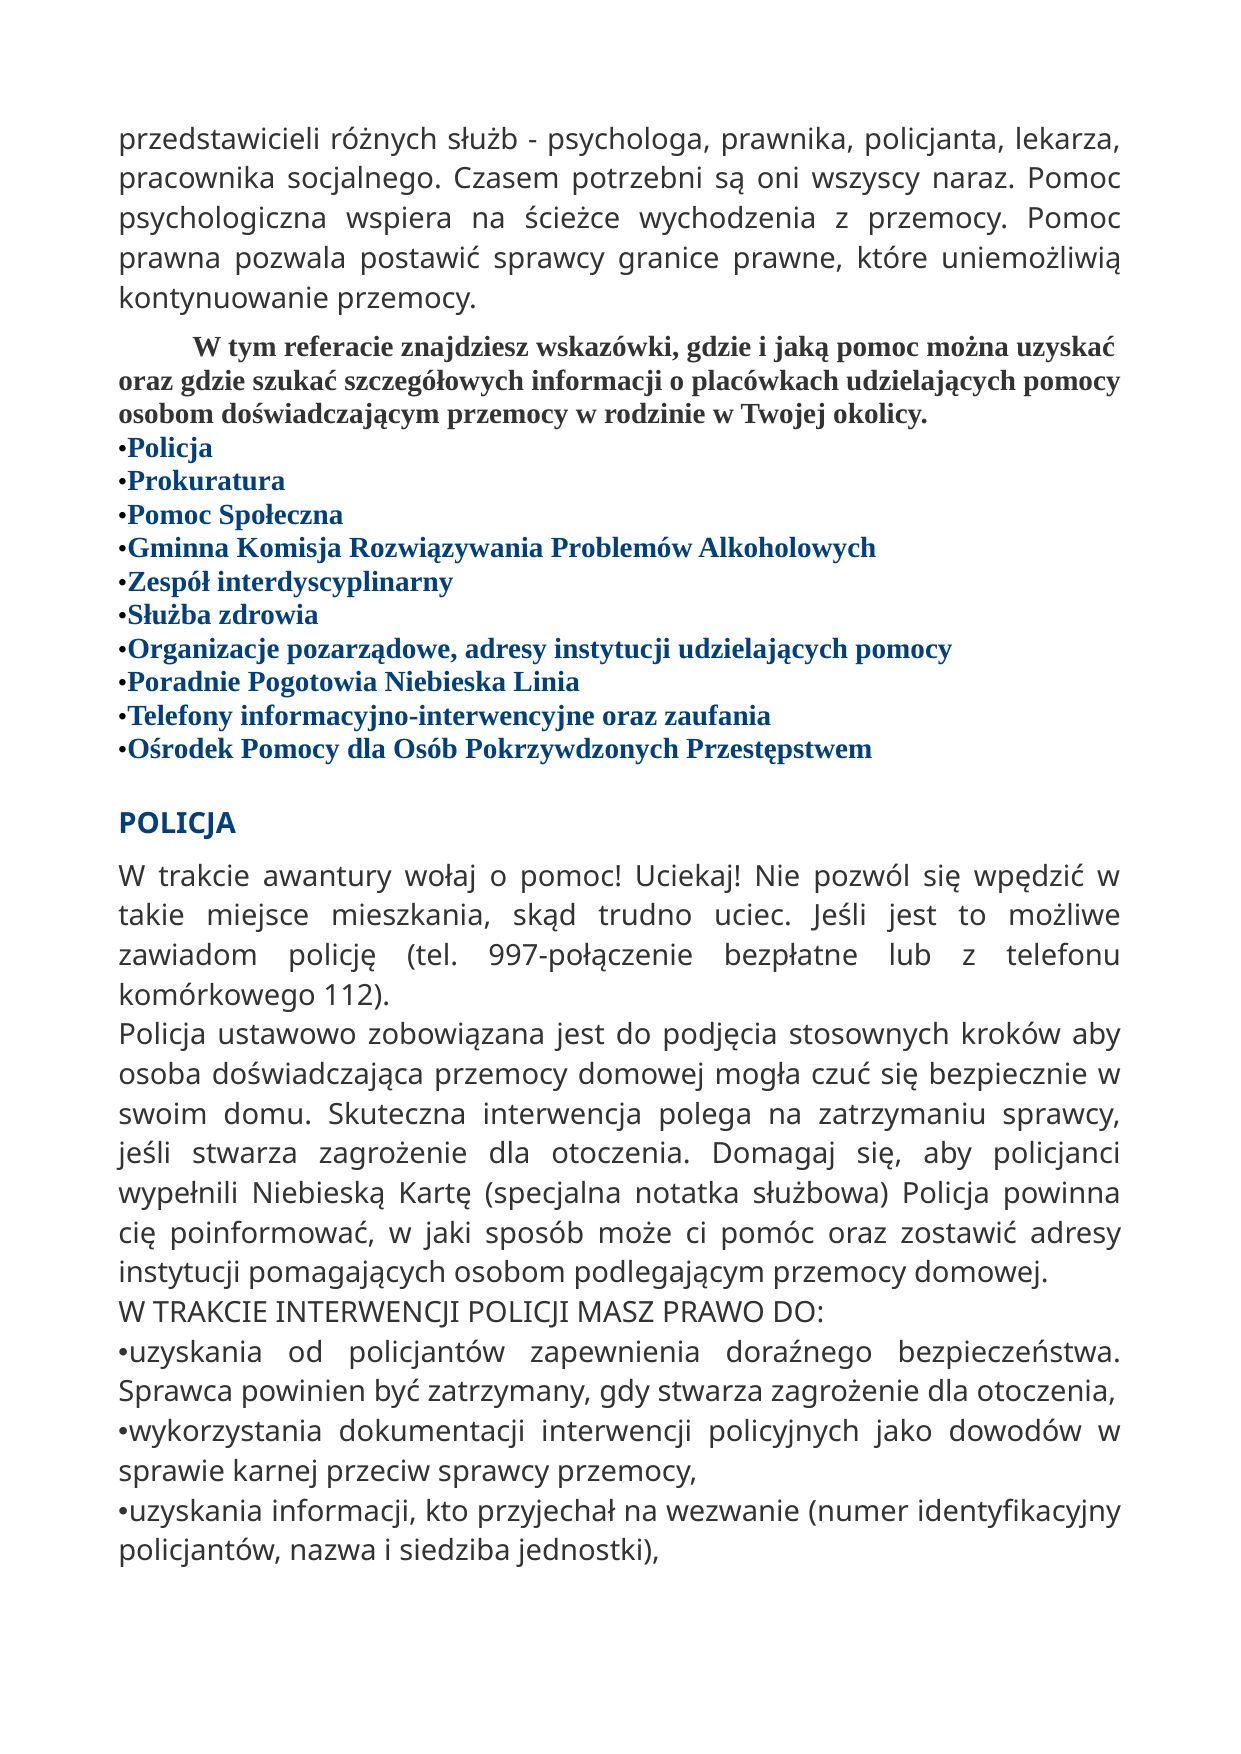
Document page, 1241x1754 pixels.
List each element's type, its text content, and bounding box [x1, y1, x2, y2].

text przedstawicieli różnych służb - psychologa, prawnika, policjanta, lekarza, pracownika socjalnego. Czasem potrzebni są oni wszyscy naraz. Pomoc psychologiczna wspiera na ścieżce wychodzenia z przemocy. Pomoc prawna pozwala postawić sprawcy granice prawne, które uniemożliwią kontynuowanie przemocy. [118, 118, 1122, 317]
list Organizacje pozarządowe, adresy instytucji udzielających pomocy [118, 631, 1122, 664]
subtitle POLICJA [118, 803, 1122, 842]
text W tym referacie znajdziesz wskazówki, gdzie i jaką pomoc można uzyskać oraz gdzie szukać szczegółowych informacji o placówkach udzielających pomocy osobom doświadczającym przemocy w rodzinie w Twojej okolicy. [118, 329, 1122, 430]
text Policja ustawowo zobowiązana jest do podjęcia stosownych kroków aby osoba doświadczająca przemocy domowej mogła czuć się bezpiecznie w swoim domu. Skuteczna interwencja polega na zatrzymaniu sprawcy, jeśli stwarza zagrożenie dla otoczenia. Domagaj się, aby policjanci wypełnili Niebieską Kartę (specjalna notatka służbowa) Policja powinna cię poinformować, w jaki sposób może ci pomóc oraz zostawić adresy instytucji pomagających osobom podlegającym przemocy domowej. [118, 1013, 1122, 1291]
text W TRAKCIE INTERWENCJI POLICJI MASZ PRAWO DO: [118, 1291, 1122, 1331]
text W trakcie awantury wołaj o pomoc! Uciekaj! Nie pozwól się wpędzić w takie miejsce mieszkania, skąd trudno uciec. Jeśli jest to możliwe zawiadom policję (tel. 997-połączenie bezpłatne lub z telefonu komórkowego 112). [118, 855, 1122, 1013]
list uzyskania informacji, kto przyjechał na wezwanie (numer identyfikacyjny policjantów, nazwa i siedziba jednostki), [118, 1490, 1122, 1569]
list Służba zdrowia [118, 597, 1122, 631]
list Telefony informacyjno-interwencyjne oraz zaufania [118, 698, 1122, 732]
list uzyskania od policjantów zapewnienia doraźnego bezpieczeństwa. Sprawca powinien być zatrzymany, gdy stwarza zagrożenie dla otoczenia, [118, 1331, 1122, 1410]
list Zespół interdyscyplinarny [118, 564, 1122, 597]
list Policja [118, 430, 1122, 463]
list Gminna Komisja Rozwiązywania Problemów Alkoholowych [118, 530, 1122, 564]
list Prokuratura [118, 463, 1122, 497]
list wykorzystania dokumentacji interwencji policyjnych jako dowodów w sprawie karnej przeciw sprawcy przemocy, [118, 1410, 1122, 1490]
list Pomoc Społeczna [118, 497, 1122, 530]
list Poradnie Pogotowia Niebieska Linia [118, 664, 1122, 698]
list Ośrodek Pomocy dla Osób Pokrzywdzonych Przestępstwem [118, 732, 1122, 765]
